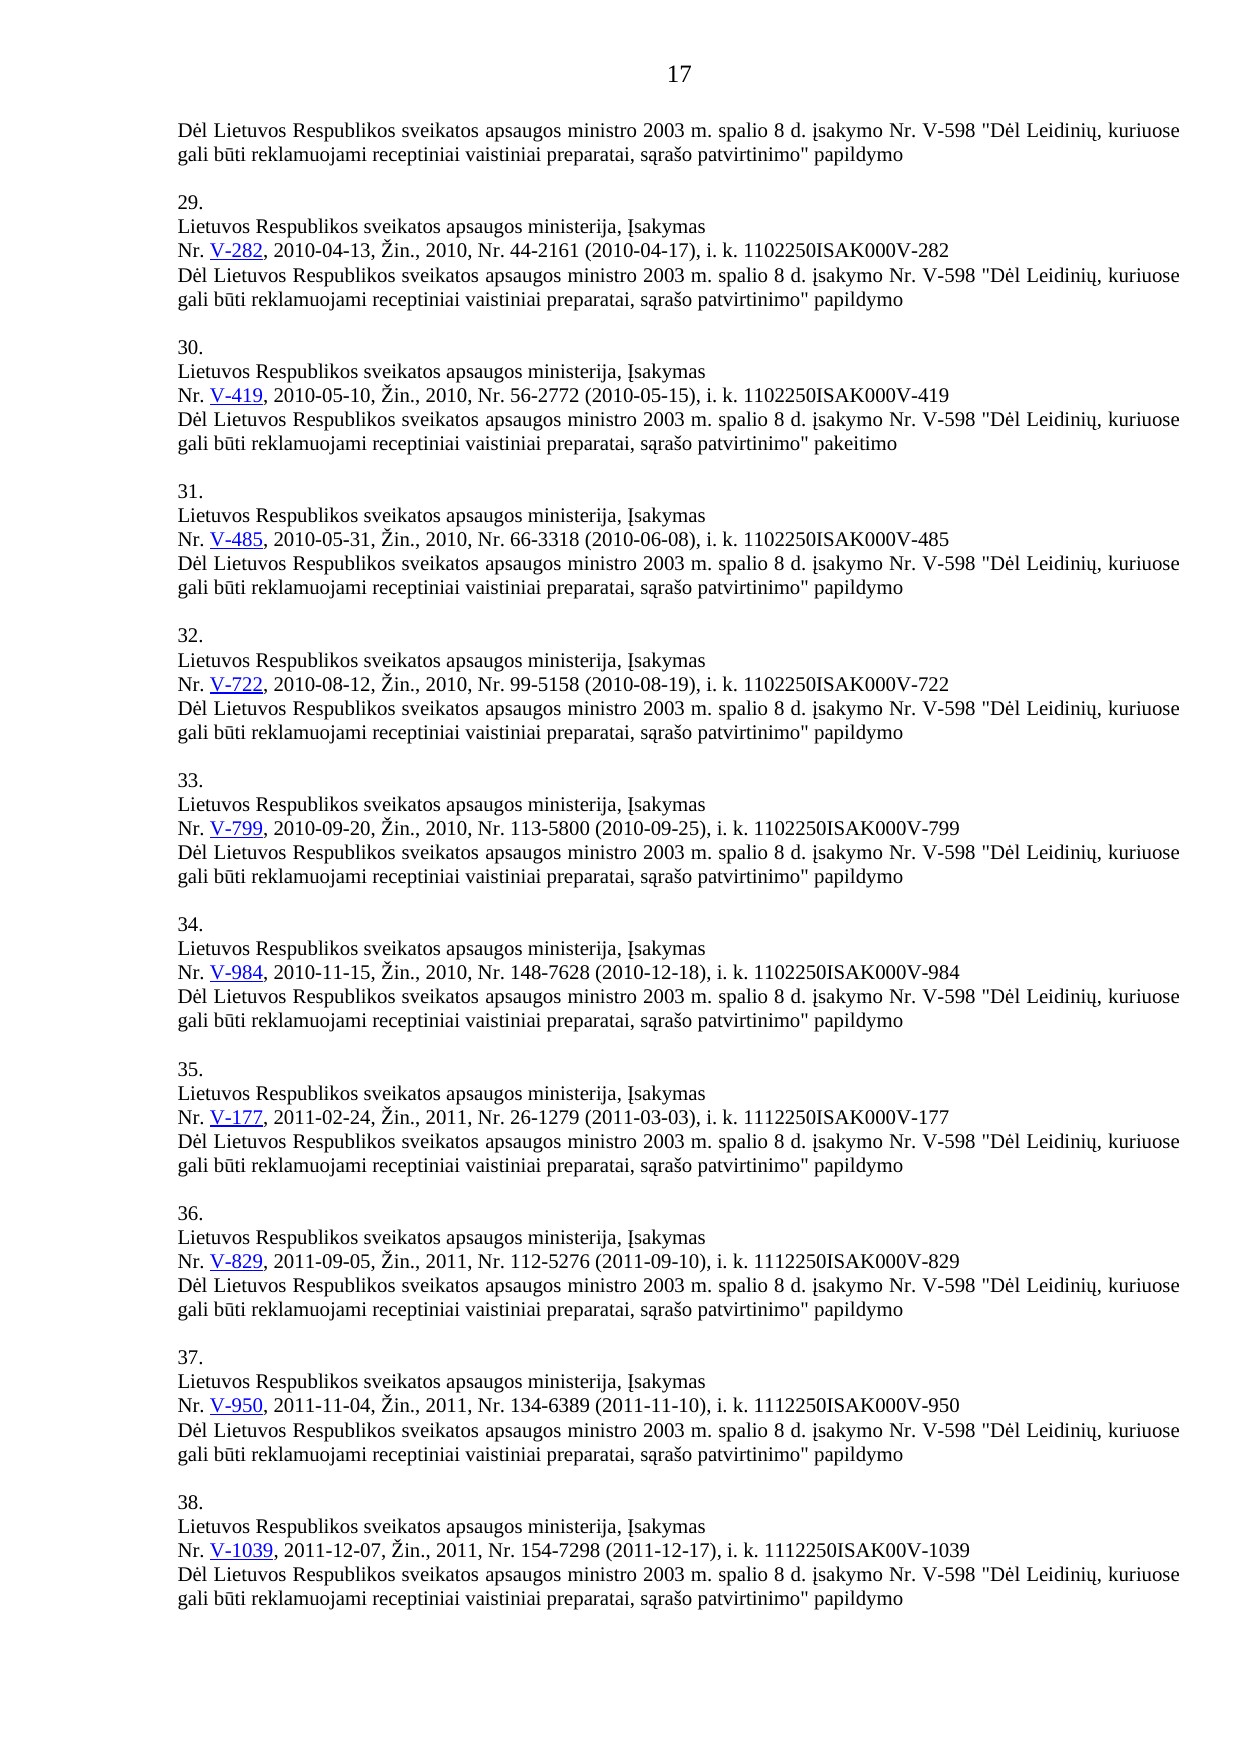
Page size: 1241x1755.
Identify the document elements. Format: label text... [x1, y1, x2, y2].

text Dėl Lietuvos Respublikos sveikatos apsaugos ministro 2003 m. spalio 8 d. įsakymo Nr. V-598 "Dėl Leidinių, kuriuose gali būti reklamuojami receptiniai vaistiniai preparatai, sąrašo patvirtinimo" papildymo [177, 1273, 1181, 1321]
text 29. [177, 190, 1181, 214]
text Nr. V-177, 2011-02-24, Žin., 2011, Nr. 26-1279 (2011-03-03), i. k. 1112250ISAK000V-177 [177, 1105, 1181, 1129]
text Lietuvos Respublikos sveikatos apsaugos ministerija, Įsakymas [177, 1225, 1181, 1249]
text Lietuvos Respublikos sveikatos apsaugos ministerija, Įsakymas [177, 1514, 1181, 1538]
text Nr. V-722, 2010-08-12, Žin., 2010, Nr. 99-5158 (2010-08-19), i. k. 1102250ISAK000V-722 [177, 672, 1181, 696]
text Dėl Lietuvos Respublikos sveikatos apsaugos ministro 2003 m. spalio 8 d. įsakymo Nr. V-598 "Dėl Leidinių, kuriuose gali būti reklamuojami receptiniai vaistiniai preparatai, sąrašo patvirtinimo" papildymo [177, 696, 1181, 744]
text Dėl Lietuvos Respublikos sveikatos apsaugos ministro 2003 m. spalio 8 d. įsakymo Nr. V-598 "Dėl Leidinių, kuriuose gali būti reklamuojami receptiniai vaistiniai preparatai, sąrašo patvirtinimo" papildymo [177, 262, 1181, 311]
text Dėl Lietuvos Respublikos sveikatos apsaugos ministro 2003 m. spalio 8 d. įsakymo Nr. V-598 "Dėl Leidinių, kuriuose gali būti reklamuojami receptiniai vaistiniai preparatai, sąrašo patvirtinimo" papildymo [177, 1562, 1181, 1610]
text Lietuvos Respublikos sveikatos apsaugos ministerija, Įsakymas [177, 503, 1181, 527]
text Nr. V-984, 2010-11-15, Žin., 2010, Nr. 148-7628 (2010-12-18), i. k. 1102250ISAK000V-984 [177, 960, 1181, 984]
text 32. [177, 623, 1181, 647]
text Lietuvos Respublikos sveikatos apsaugos ministerija, Įsakymas [177, 1081, 1181, 1105]
text Nr. V-799, 2010-09-20, Žin., 2010, Nr. 113-5800 (2010-09-25), i. k. 1102250ISAK000V-799 [177, 816, 1181, 840]
text Lietuvos Respublikos sveikatos apsaugos ministerija, Įsakymas [177, 214, 1181, 238]
text Lietuvos Respublikos sveikatos apsaugos ministerija, Įsakymas [177, 647, 1181, 672]
text Dėl Lietuvos Respublikos sveikatos apsaugos ministro 2003 m. spalio 8 d. įsakymo Nr. V-598 "Dėl Leidinių, kuriuose gali būti reklamuojami receptiniai vaistiniai preparatai, sąrašo patvirtinimo" papildymo [177, 1417, 1181, 1466]
text 30. [177, 335, 1181, 359]
text Nr. V-282, 2010-04-13, Žin., 2010, Nr. 44-2161 (2010-04-17), i. k. 1102250ISAK000V-282 [177, 238, 1181, 262]
text Nr. V-485, 2010-05-31, Žin., 2010, Nr. 66-3318 (2010-06-08), i. k. 1102250ISAK000V-485 [177, 527, 1181, 551]
text Dėl Lietuvos Respublikos sveikatos apsaugos ministro 2003 m. spalio 8 d. įsakymo Nr. V-598 "Dėl Leidinių, kuriuose gali būti reklamuojami receptiniai vaistiniai preparatai, sąrašo patvirtinimo" papildymo [177, 118, 1181, 166]
text Dėl Lietuvos Respublikos sveikatos apsaugos ministro 2003 m. spalio 8 d. įsakymo Nr. V-598 "Dėl Leidinių, kuriuose gali būti reklamuojami receptiniai vaistiniai preparatai, sąrašo patvirtinimo" pakeitimo [177, 407, 1181, 455]
text Dėl Lietuvos Respublikos sveikatos apsaugos ministro 2003 m. spalio 8 d. įsakymo Nr. V-598 "Dėl Leidinių, kuriuose gali būti reklamuojami receptiniai vaistiniai preparatai, sąrašo patvirtinimo" papildymo [177, 551, 1181, 599]
text 38. [177, 1490, 1181, 1514]
text Nr. V-419, 2010-05-10, Žin., 2010, Nr. 56-2772 (2010-05-15), i. k. 1102250ISAK000V-419 [177, 383, 1181, 407]
text Lietuvos Respublikos sveikatos apsaugos ministerija, Įsakymas [177, 1369, 1181, 1393]
text 35. [177, 1057, 1181, 1081]
text Nr. V-829, 2011-09-05, Žin., 2011, Nr. 112-5276 (2011-09-10), i. k. 1112250ISAK000V-829 [177, 1249, 1181, 1273]
text Dėl Lietuvos Respublikos sveikatos apsaugos ministro 2003 m. spalio 8 d. įsakymo Nr. V-598 "Dėl Leidinių, kuriuose gali būti reklamuojami receptiniai vaistiniai preparatai, sąrašo patvirtinimo" papildymo [177, 984, 1181, 1032]
text Lietuvos Respublikos sveikatos apsaugos ministerija, Įsakymas [177, 936, 1181, 960]
text Nr. V-950, 2011-11-04, Žin., 2011, Nr. 134-6389 (2011-11-10), i. k. 1112250ISAK000V-950 [177, 1393, 1181, 1417]
text 33. [177, 768, 1181, 792]
text Dėl Lietuvos Respublikos sveikatos apsaugos ministro 2003 m. spalio 8 d. įsakymo Nr. V-598 "Dėl Leidinių, kuriuose gali būti reklamuojami receptiniai vaistiniai preparatai, sąrašo patvirtinimo" papildymo [177, 1129, 1181, 1177]
text 36. [177, 1201, 1181, 1225]
text 31. [177, 479, 1181, 503]
text 37. [177, 1345, 1181, 1369]
text Nr. V-1039, 2011-12-07, Žin., 2011, Nr. 154-7298 (2011-12-17), i. k. 1112250ISAK00V-1039 [177, 1538, 1181, 1562]
text Lietuvos Respublikos sveikatos apsaugos ministerija, Įsakymas [177, 792, 1181, 816]
text 34. [177, 912, 1181, 936]
text Lietuvos Respublikos sveikatos apsaugos ministerija, Įsakymas [177, 359, 1181, 383]
text Dėl Lietuvos Respublikos sveikatos apsaugos ministro 2003 m. spalio 8 d. įsakymo Nr. V-598 "Dėl Leidinių, kuriuose gali būti reklamuojami receptiniai vaistiniai preparatai, sąrašo patvirtinimo" papildymo [177, 840, 1181, 888]
